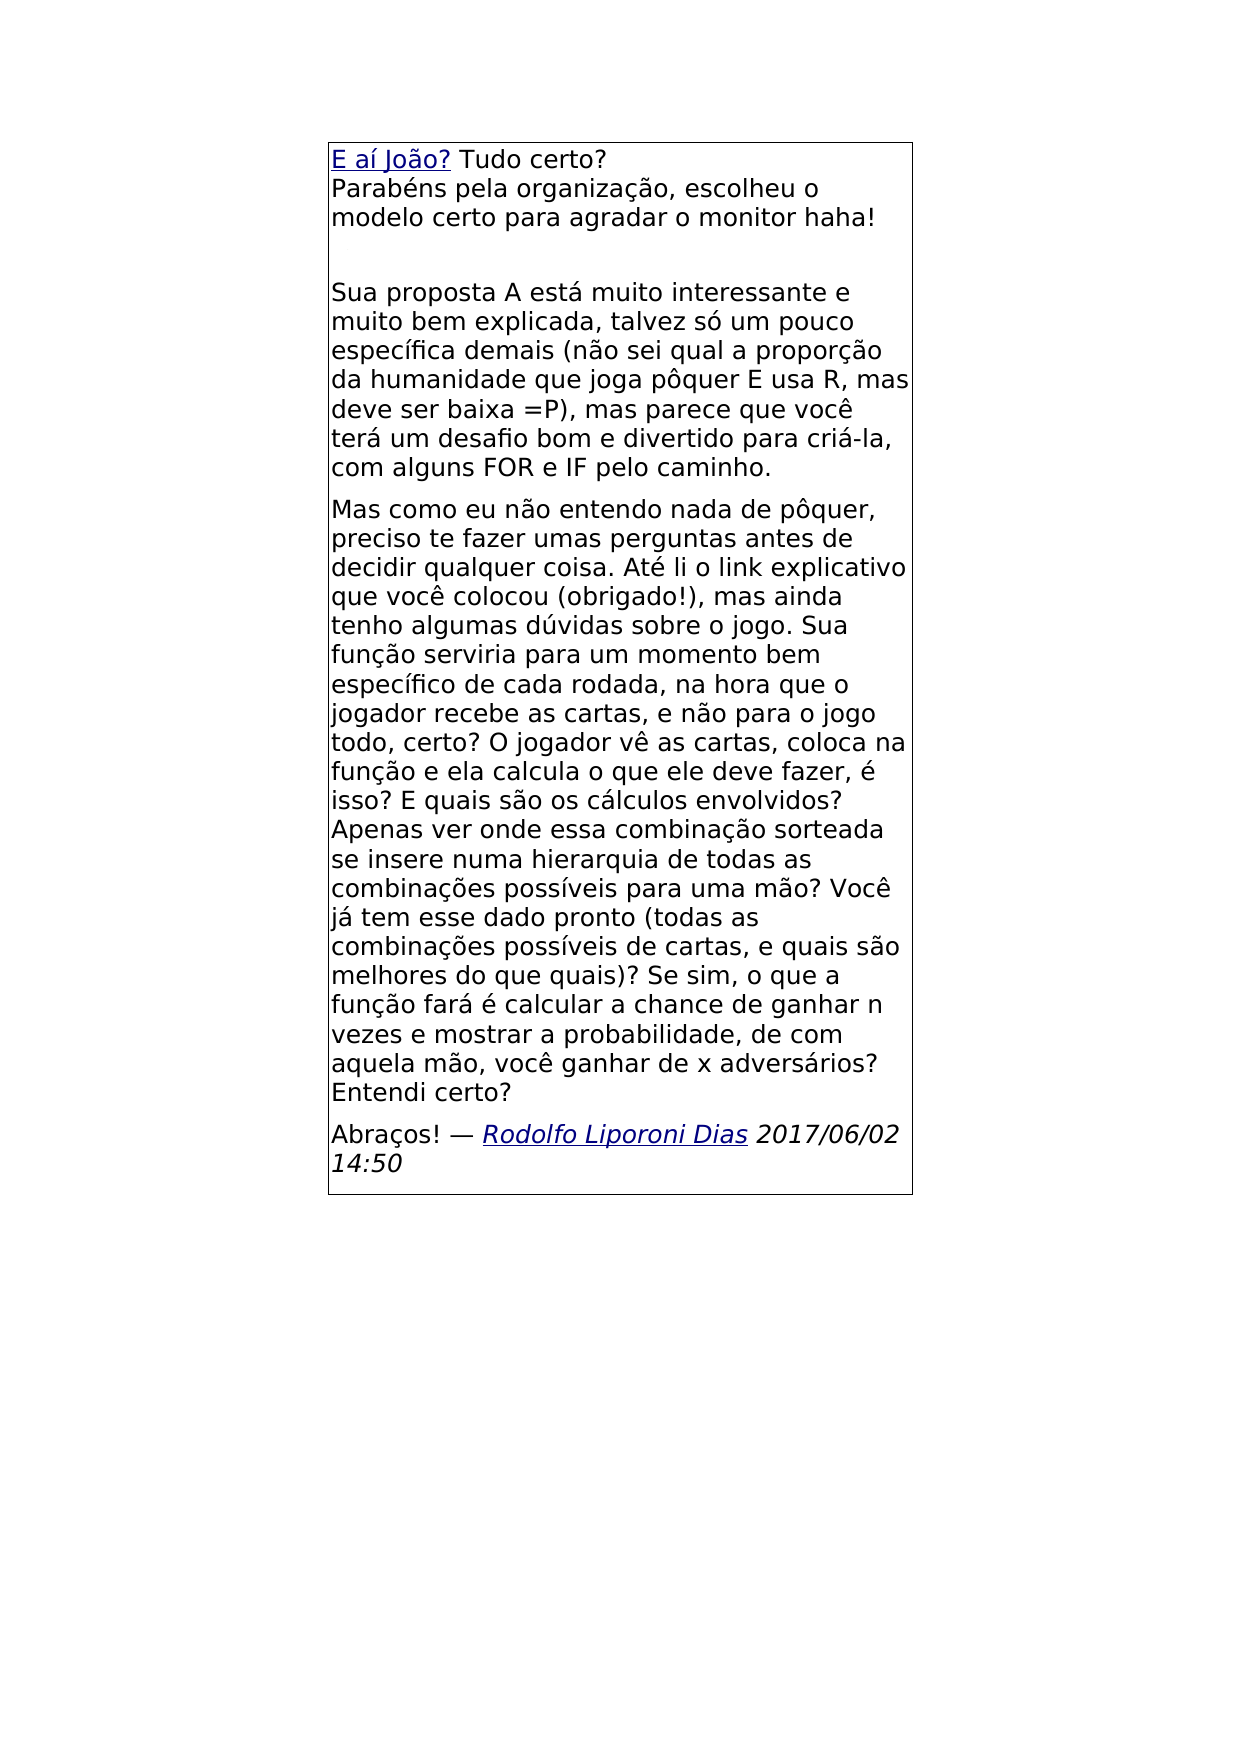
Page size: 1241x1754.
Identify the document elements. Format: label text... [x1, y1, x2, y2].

table_header E aí João? Tudo certo? Parabéns pela organização, escolheu o modelo certo para agradar o monitor haha! Sua proposta A está muito interessante e muito bem explicada, talvez só um pouco específica demais (não sei qual a proporção da humanidade que joga pôquer E usa R, mas deve ser baixa =P), mas parece que você terá um desafio bom e divertido para criá-la, com alguns FOR e IF pelo caminho. Mas como eu não entendo nada de pôquer, preciso te fazer umas perguntas antes de decidir qualquer coisa. Até li o link explicativo que você colocou (obrigado!), mas ainda tenho algumas dúvidas sobre o jogo. Sua função serviria para um momento bem específico de cada rodada, na hora que o jogador recebe as cartas, e não para o jogo todo, certo? O jogador vê as cartas, coloca na função e ela calcula o que ele deve fazer, é isso? E quais são os cálculos envolvidos? Apenas ver onde essa combinação sorteada se insere numa hierarquia de todas as combinações possíveis para uma mão? Você já tem esse dado pronto (todas as combinações possíveis de cartas, e quais são melhores do que quais)? Se sim, o que a função fará é calcular a chance de ganhar n vezes e mostrar a probabilidade, de com aquela mão, você ganhar de x adversários? Entendi certo? Abraços! — Rodolfo Liporoni Dias 2017/06/02 14:50 [329, 143, 912, 1194]
